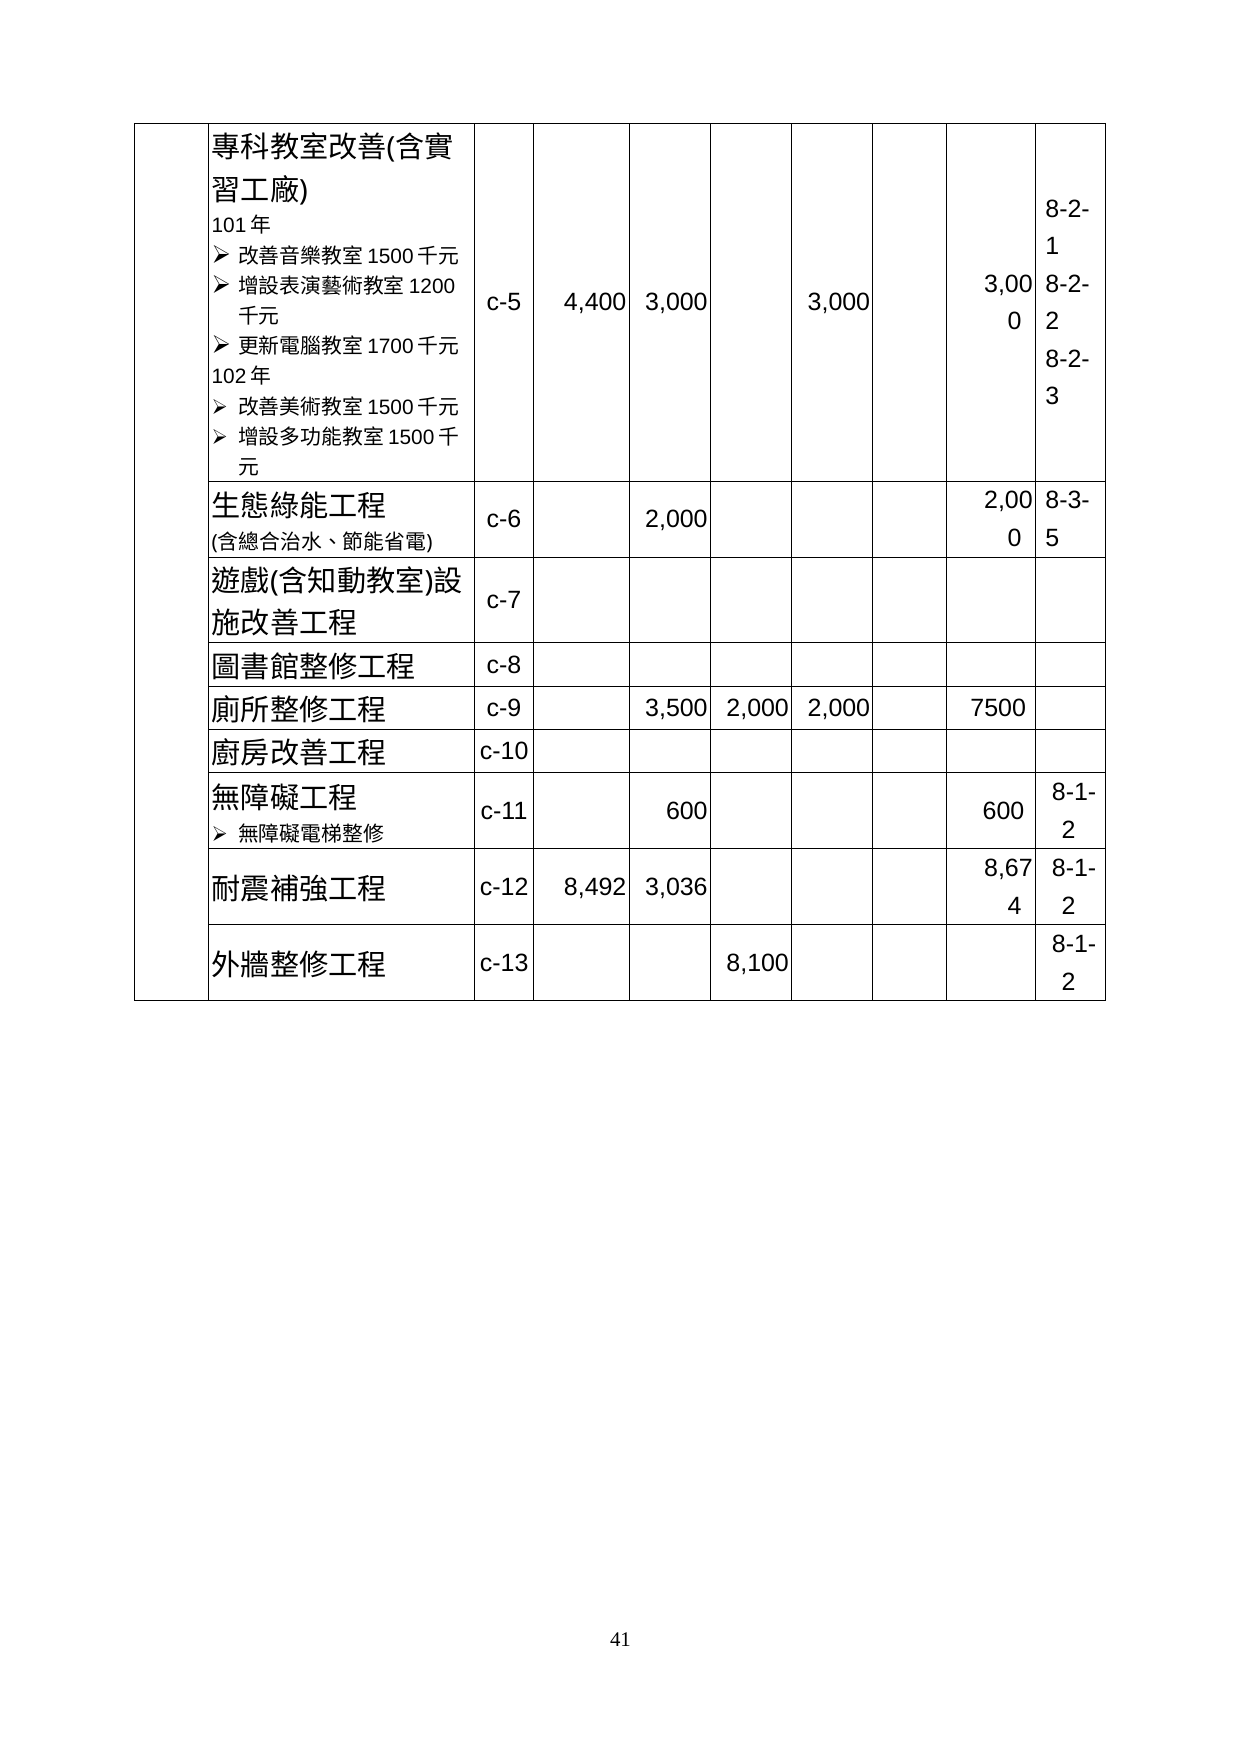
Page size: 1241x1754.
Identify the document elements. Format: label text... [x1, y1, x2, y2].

table_cell 8,674 [947, 849, 1035, 924]
table_cell [947, 643, 1035, 686]
table_cell [873, 849, 946, 924]
table_cell [711, 482, 791, 557]
table_cell c-12 [475, 849, 533, 924]
table_cell [135, 124, 208, 1000]
table_cell 生態綠能工程 (含總合治水、節能省電) [209, 482, 474, 557]
table_cell [534, 482, 629, 557]
table_cell 8-3-5 [1036, 482, 1105, 557]
table_cell [792, 730, 872, 772]
table_cell 無障礙工程 無障礙電梯整修 [209, 773, 474, 848]
table_cell [792, 773, 872, 848]
table_cell [1036, 558, 1105, 642]
table_cell 8-1-2 [1036, 925, 1105, 1000]
table_cell 外牆整修工程 [209, 925, 474, 1000]
table_cell [873, 773, 946, 848]
table_cell 3,000 [792, 124, 872, 481]
table_cell 8,492 [534, 849, 629, 924]
table_cell [534, 773, 629, 848]
table_cell c-10 [475, 730, 533, 772]
table_cell [534, 643, 629, 686]
table_cell 廚房改善工程 [209, 730, 474, 772]
table_cell [792, 643, 872, 686]
table_cell [873, 730, 946, 772]
table_cell 3,500 [630, 687, 710, 729]
table_cell 廁所整修工程 [209, 687, 474, 729]
table_cell c-11 [475, 773, 533, 848]
table_cell [711, 558, 791, 642]
table_cell [534, 925, 629, 1000]
table_cell [711, 849, 791, 924]
table_cell [630, 730, 710, 772]
table_cell [534, 558, 629, 642]
table_cell 8-1-2 [1036, 773, 1105, 848]
table_cell [792, 558, 872, 642]
table_cell 8,100 [711, 925, 791, 1000]
table_cell c-13 [475, 925, 533, 1000]
table_cell 遊戲(含知動教室)設施改善工程 [209, 558, 474, 642]
table_cell 7500 [947, 687, 1035, 729]
table_cell 2,000 [792, 687, 872, 729]
table_cell [630, 925, 710, 1000]
table_cell 8-1-2 [1036, 849, 1105, 924]
table_cell [711, 730, 791, 772]
table_cell [947, 925, 1035, 1000]
table_cell [947, 558, 1035, 642]
table_cell [711, 124, 791, 481]
table_cell [873, 558, 946, 642]
table_cell [873, 124, 946, 481]
table_cell 專科教室改善(含實習工廠) 101年 改善音樂教室1500千元 增設表演藝術教室1200千元 更新電腦教室1700千元 102年 改善美術教室1500千元 增設多功能教室1500千元 [209, 124, 474, 481]
table_cell c-7 [475, 558, 533, 642]
table_cell 3,000 [630, 124, 710, 481]
table_cell [1036, 643, 1105, 686]
table_cell 2,000 [947, 482, 1035, 557]
table_cell [792, 482, 872, 557]
table_cell [630, 558, 710, 642]
table_cell [534, 730, 629, 772]
table_cell [711, 643, 791, 686]
table_cell [873, 925, 946, 1000]
table_cell [711, 773, 791, 848]
table_cell c-8 [475, 643, 533, 686]
table_cell c-5 [475, 124, 533, 481]
table_cell [534, 687, 629, 729]
table_cell [873, 482, 946, 557]
table_cell 8-2-1 8-2-2 8-2-3 [1036, 124, 1105, 481]
table_cell 600 [947, 773, 1035, 848]
table_cell 4,400 [534, 124, 629, 481]
table_cell [947, 730, 1035, 772]
table_cell 圖書館整修工程 [209, 643, 474, 686]
table_cell [873, 643, 946, 686]
table_cell 600 [630, 773, 710, 848]
table_cell [1036, 687, 1105, 729]
table_cell c-6 [475, 482, 533, 557]
table_cell 2,000 [711, 687, 791, 729]
table_cell [630, 643, 710, 686]
table_cell 3,000 [947, 124, 1035, 481]
table_cell [873, 687, 946, 729]
table_cell c-9 [475, 687, 533, 729]
table_cell 3,036 [630, 849, 710, 924]
table_cell [1036, 730, 1105, 772]
table_cell 2,000 [630, 482, 710, 557]
table_cell [792, 849, 872, 924]
table_cell 耐震補強工程 [209, 849, 474, 924]
table_cell [792, 925, 872, 1000]
